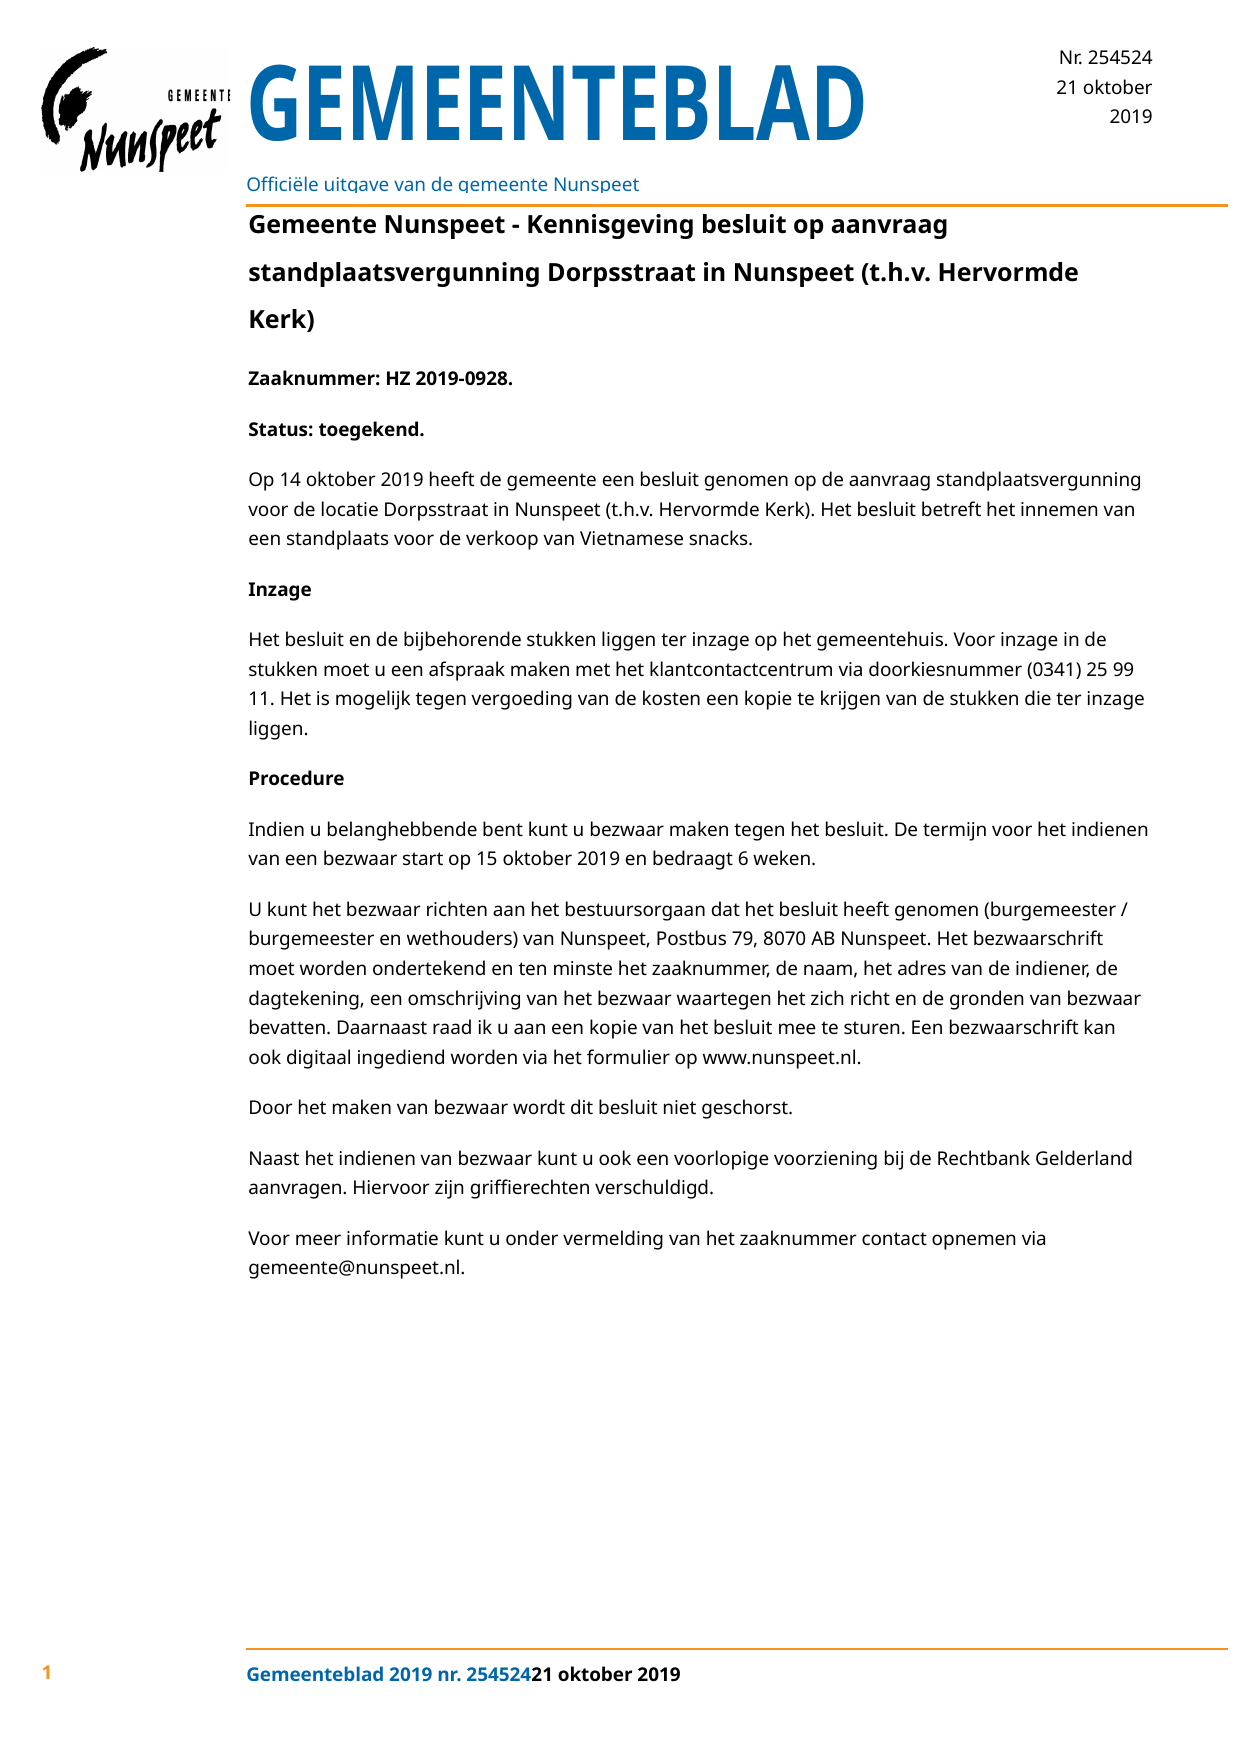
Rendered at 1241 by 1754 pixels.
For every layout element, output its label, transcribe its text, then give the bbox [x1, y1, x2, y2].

text Door het maken van bezwaar wordt dit besluit niet geschorst. [248, 1094, 1152, 1120]
text Naast het indienen van bezwaar kunt u ook een voorlopige voorziening bij de Rechtbank Gelderland aanvragen. Hiervoor zijn griffierechten verschuldigd. [248, 1145, 1152, 1200]
picture [41, 47, 231, 172]
text Gemeente Nunspeet - Kennisgeving besluit op aanvraag standplaatsvergunning Dorpsstraat in Nunspeet (t.h.v. Hervormde Kerk) [248, 207, 1152, 336]
text Het besluit en de bijbehorende stukken liggen ter inzage op het gemeentehuis. Voor inzage in de stukken moet u een afspraak maken met het klantcontactcentrum via doorkiesnummer (0341) 25 99 11. Het is mogelijk tegen vergoeding van de kosten een kopie te krijgen van de stukken die ter inzage liggen. [248, 626, 1152, 741]
text Inzage [248, 576, 1152, 602]
text Indien u belanghebbende bent kunt u bezwaar maken tegen het besluit. De termijn voor het indienen van een bezwaar start op 15 oktober 2019 en bedraagt 6 weken. [248, 816, 1152, 871]
text Procedure [248, 766, 1152, 791]
text Zaaknummer: HZ 2019-0928. [248, 366, 1152, 391]
text U kunt het bezwaar richten aan het bestuursorgaan dat het besluit heeft genomen (burgemeester / burgemeester en wethouders) van Nunspeet, Postbus 79, 8070 AB Nunspeet. Het bezwaarschrift moet worden ondertekend en ten minste het zaaknummer, de naam, het adres van de indiener, de dagtekening, een omschrijving van het bezwaar waartegen het zich richt en de gronden van bezwaar bevatten. Daarnaast raad ik u aan een kopie van het besluit mee te sturen. Een bezwaarschrift kan ook digitaal ingediend worden via het formulier op www.nunspeet.nl. [248, 896, 1152, 1069]
text Voor meer informatie kunt u onder vermelding van het zaaknummer contact opnemen via gemeente@nunspeet.nl. [248, 1225, 1152, 1280]
text Status: toegekend. [248, 416, 1152, 442]
text Op 14 oktober 2019 heeft de gemeente een besluit genomen op de aanvraag standplaatsvergunning voor de locatie Dorpsstraat in Nunspeet (t.h.v. Hervormde Kerk). Het besluit betreft het innemen van een standplaats voor de verkoop van Vietnamese snacks. [248, 466, 1152, 551]
